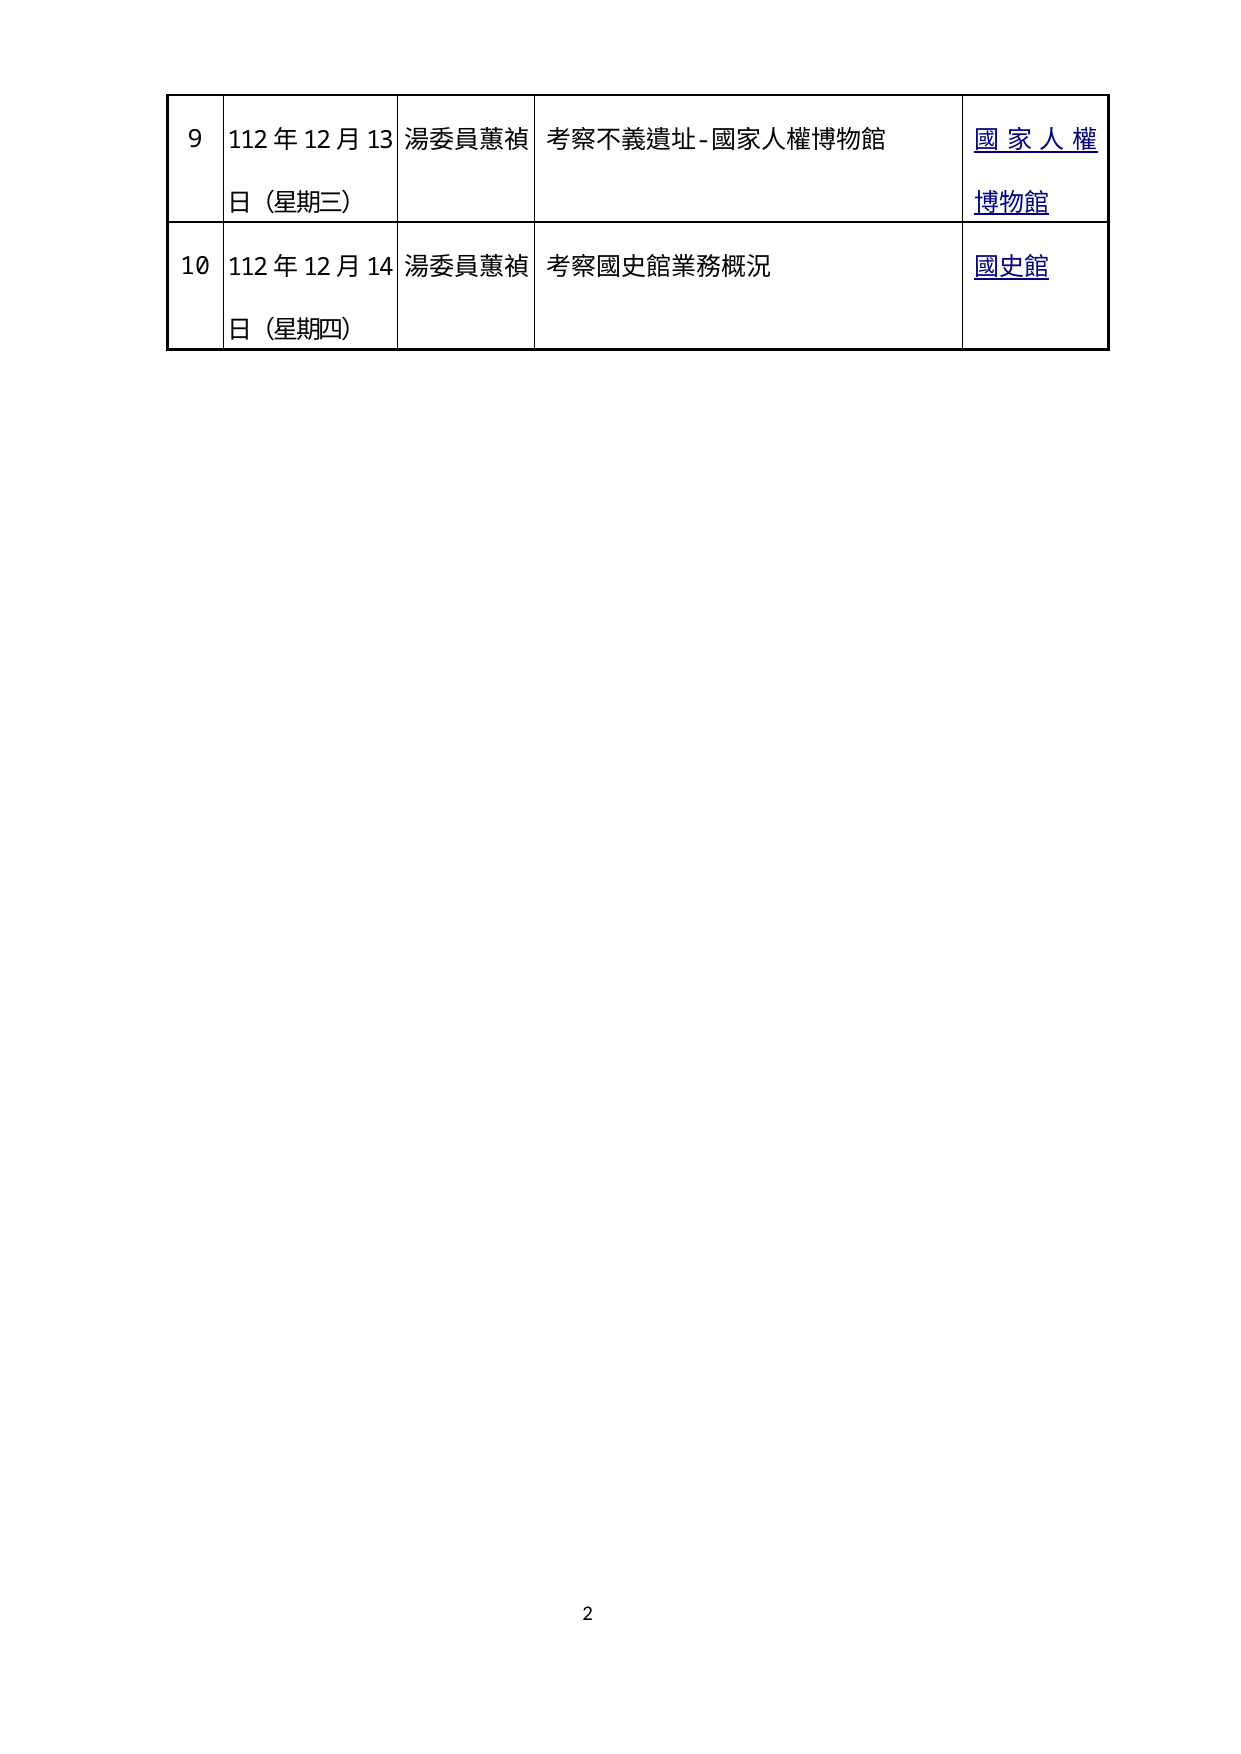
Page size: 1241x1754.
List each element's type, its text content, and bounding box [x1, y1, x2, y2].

table_cell 考察不義遺址-國家人權博物館 [535, 96, 962, 221]
table_cell 湯委員蕙禎 [398, 96, 534, 221]
table_cell 112年12月13日（星期三） [224, 96, 397, 221]
table_cell 112年12月14日（星期四） [224, 223, 397, 348]
table_cell 國史館 [963, 223, 1107, 348]
table_cell 10 [169, 223, 223, 348]
table_cell 國家人權博物館 [963, 96, 1107, 221]
table_cell 9 [169, 96, 223, 221]
table_cell 湯委員蕙禎 [398, 223, 534, 348]
table_cell 考察國史館業務概況 [535, 223, 962, 348]
